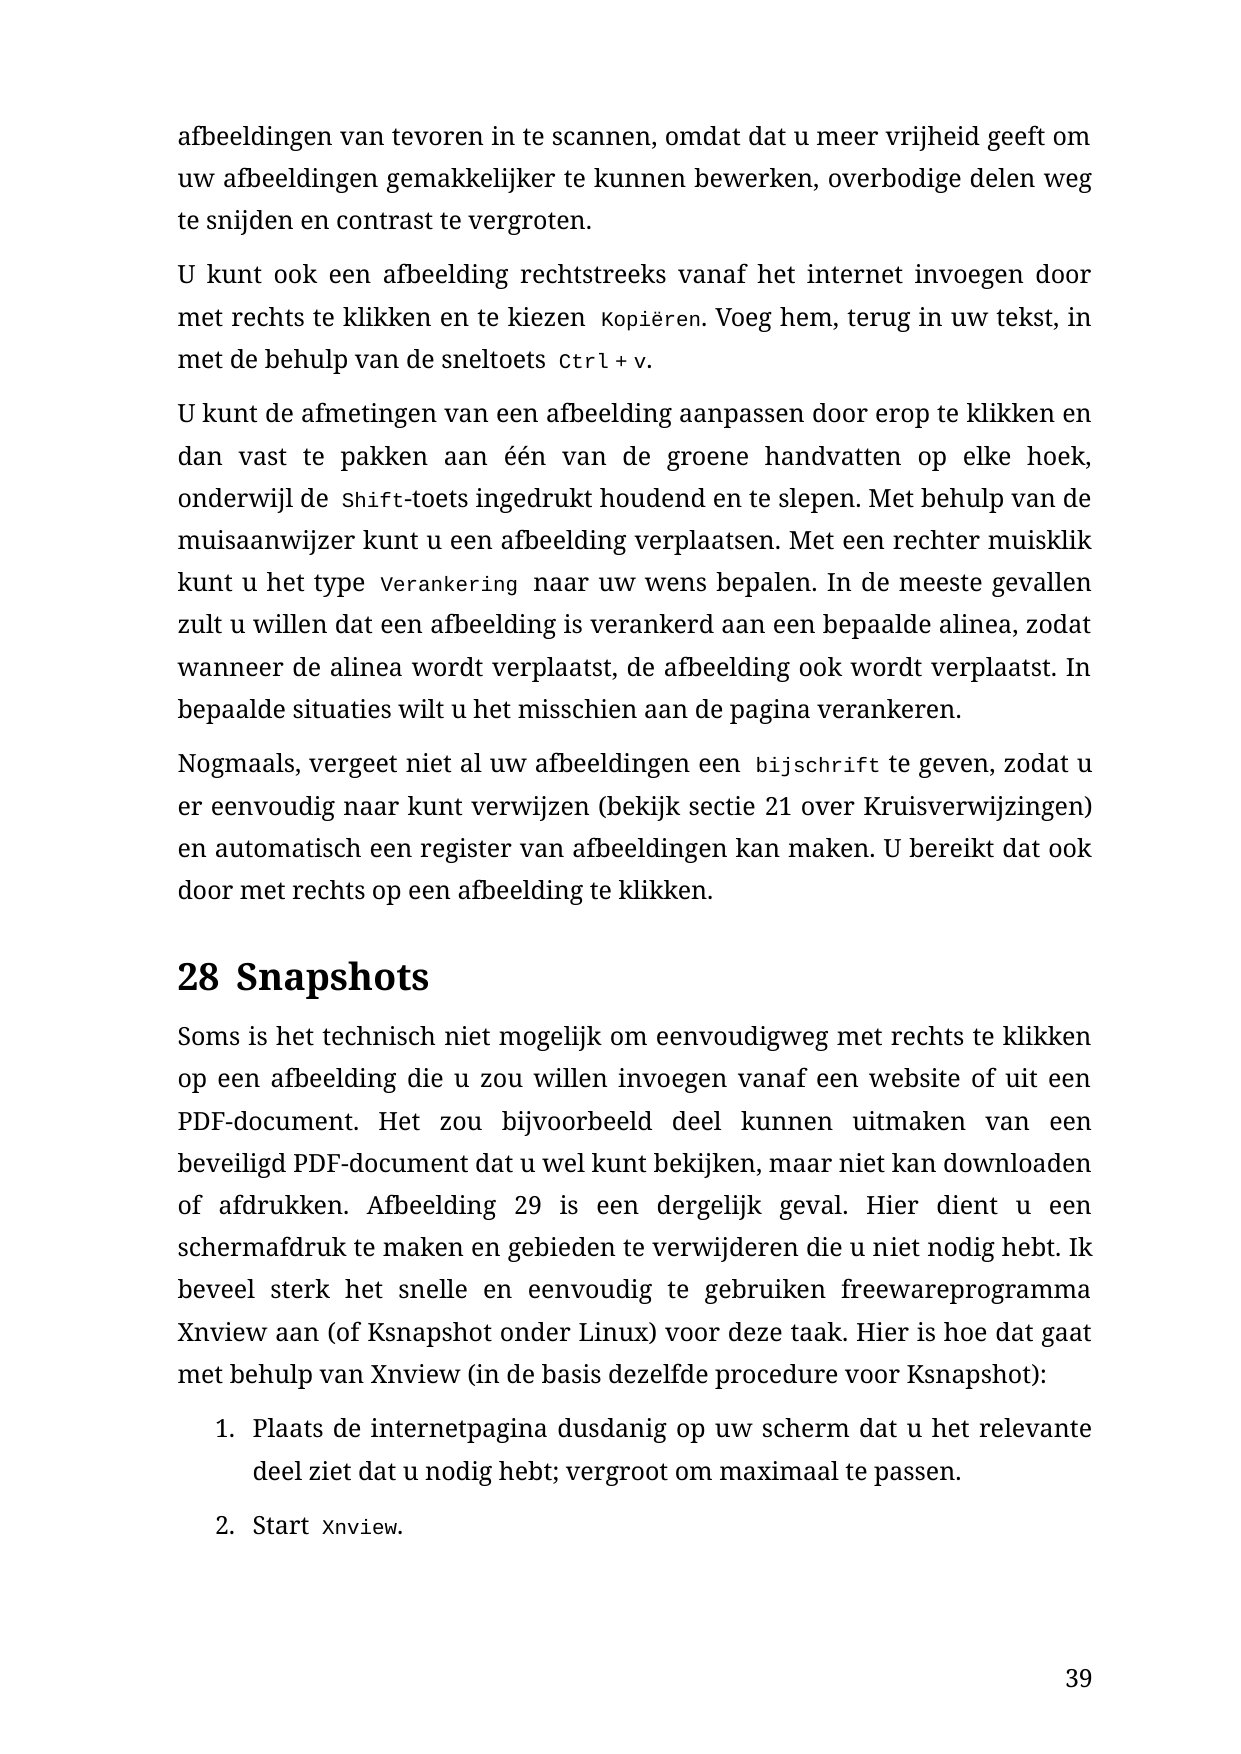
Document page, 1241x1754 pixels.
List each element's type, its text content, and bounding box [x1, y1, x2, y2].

list Plaats de internetpagina dusdanig op uw scherm dat u het relevante deel ziet dat u nodig hebt; vergroot om maximaal te passen. [215, 1411, 1093, 1487]
text U kunt ook een afbeelding rechtstreeks vanaf het internet invoegen door met rechts te klikken en te kiezen Kopiëren. Voeg hem, terug in uw tekst, in met de behulp van de sneltoets Ctrl + v. [177, 257, 1093, 376]
text Soms is het technisch niet mogelijk om eenvoudigweg met rechts te klikken op een afbeelding die u zou willen invoegen vanaf een website of uit een PDF-document. Het zou bijvoorbeeld deel kunnen uitmaken van een beveiligd PDF-document dat u wel kunt bekijken, maar niet kan downloaden of afdrukken. Afbeelding 29 is een dergelijk geval. Hier dient u een schermafdruk te maken en gebieden te verwijderen die u niet nodig hebt. Ik beveel sterk het snelle en eenvoudig te gebruiken freewareprogramma Xnview aan (of Ksnapshot onder Linux) voor deze taak. Hier is hoe dat gaat met behulp van Xnview (in de basis dezelfde procedure voor Ksnapshot): [177, 1019, 1093, 1390]
subtitle Snapshots [177, 950, 1093, 1001]
text U kunt de afmetingen van een afbeelding aanpassen door erop te klikken en dan vast te pakken aan één van de groene handvatten op elke hoek, onderwijl de Shift-toets ingedrukt houdend en te slepen. Met behulp van de muisaanwijzer kunt u een afbeelding verplaatsen. Met een rechter muisklik kunt u het type Verankering naar uw wens bepalen. In de meeste gevallen zult u willen dat een afbeelding is verankerd aan een bepaalde alinea, zodat wanneer de alinea wordt verplaatst, de afbeelding ook wordt verplaatst. In bepaalde situaties wilt u het misschien aan de pagina verankeren. [177, 396, 1093, 725]
text afbeeldingen van tevoren in te scannen, omdat dat u meer vrijheid geeft om uw afbeeldingen gemakkelijker te kunnen bewerken, overbodige delen weg te snijden en contrast te vergroten. [177, 118, 1093, 237]
text Nogmaals, vergeet niet al uw afbeeldingen een bijschrift te geven, zodat u er eenvoudig naar kunt verwijzen (bekijk sectie 21 over Kruisverwijzingen) en automatisch een register van afbeeldingen kan maken. U bereikt dat ook door met rechts op een afbeelding te klikken. [177, 746, 1093, 907]
list Start Xnview. [215, 1508, 1093, 1542]
